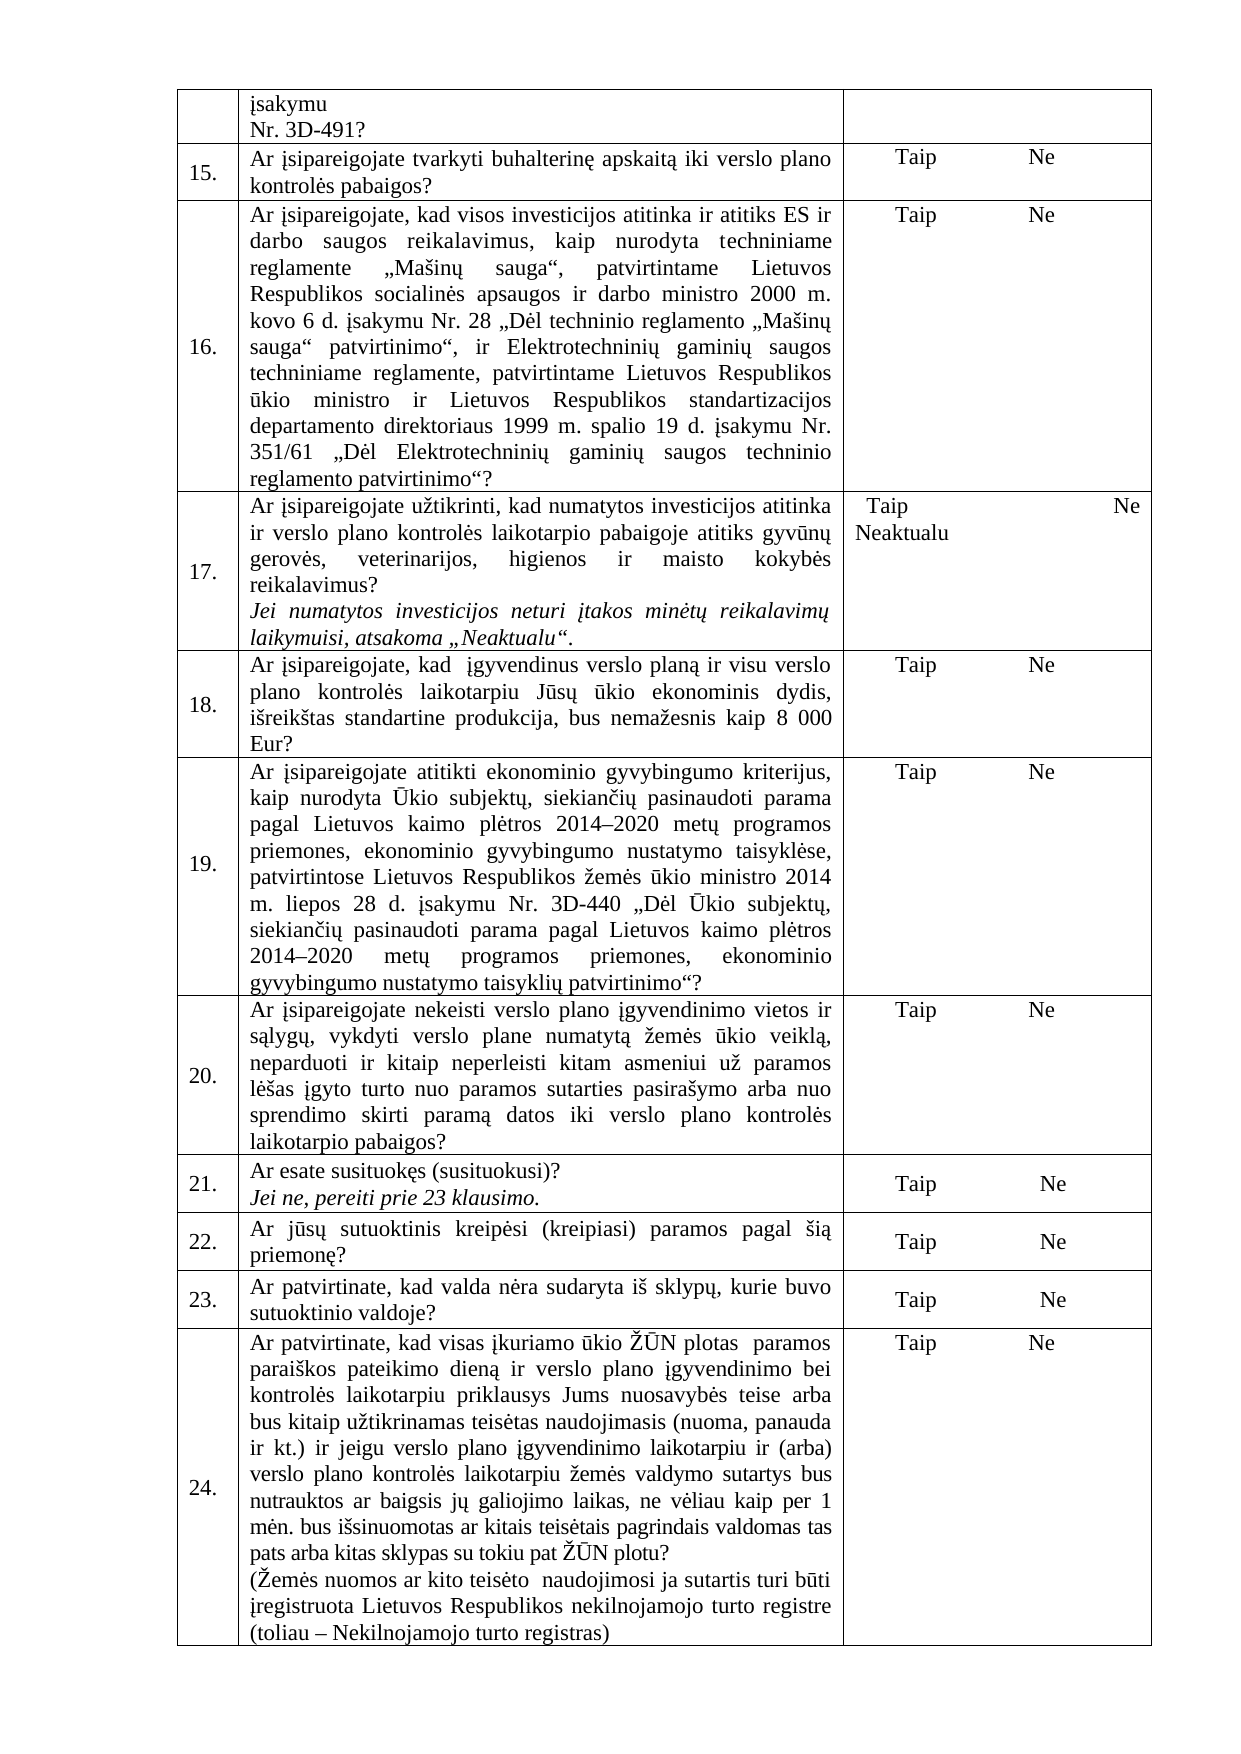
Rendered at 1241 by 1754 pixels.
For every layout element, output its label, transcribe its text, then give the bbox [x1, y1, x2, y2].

table_cell Taip Ne [844, 144, 1151, 200]
table_cell Ar įsipareigojate nekeisti verslo plano įgyvendinimo vietos ir sąlygų, vykdyti verslo plane numatytą žemės ūkio veiklą, neparduoti ir kitaip neperleisti kitam asmeniui už paramos lėšas įgyto turto nuo paramos sutarties pasirašymo arba nuo sprendimo skirti paramą datos iki verslo plano kontrolės laikotarpio pabaigos? [239, 996, 843, 1154]
table_cell [844, 90, 1151, 142]
table_cell Taip Ne [844, 1155, 1151, 1212]
table_cell 19. [178, 758, 238, 995]
table_cell Taip Ne [844, 1213, 1151, 1270]
table_cell 18. [178, 651, 238, 757]
table_cell Ar įsipareigojate tvarkyti buhalterinę apskaitą iki verslo plano kontrolės pabaigos? [239, 144, 843, 200]
table_cell Taip Ne Neaktualu [844, 492, 1151, 650]
table_cell Taip Ne [844, 201, 1151, 491]
table_cell 22. [178, 1213, 238, 1270]
table_cell Taip Ne [844, 758, 1151, 995]
table_cell Taip Ne [844, 1329, 1151, 1645]
table_cell Ar įsipareigojate, kad įgyvendinus verslo planą ir visu verslo plano kontrolės laikotarpiu Jūsų ūkio ekonominis dydis, išreikštas standartine produkcija, bus nemažesnis kaip 8 000 Eur? [239, 651, 843, 757]
table_cell Ar jūsų sutuoktinis kreipėsi (kreipiasi) paramos pagal šią priemonę? [239, 1213, 843, 1270]
table_cell Ar patvirtinate, kad visas įkuriamo ūkio ŽŪN plotas paramos paraiškos pateikimo dieną ir verslo plano įgyvendinimo bei kontrolės laikotarpiu priklausys Jums nuosavybės teise arba bus kitaip užtikrinamas teisėtas naudojimasis (nuoma, panauda ir kt.) ir jeigu verslo plano įgyvendinimo laikotarpiu ir (arba) verslo plano kontrolės laikotarpiu žemės valdymo sutartys bus nutrauktos ar baigsis jų galiojimo laikas, ne vėliau kaip per 1 mėn. bus išsinuomotas ar kitais teisėtais pagrindais valdomas tas pats arba kitas sklypas su tokiu pat ŽŪN plotu? (Žemės nuomos ar kito teisėto naudojimosi ja sutartis turi būti įregistruota Lietuvos Respublikos nekilnojamojo turto registre (toliau – Nekilnojamojo turto registras) [239, 1329, 843, 1645]
table_cell Ar įsipareigojate užtikrinti, kad numatytos investicijos atitinka ir verslo plano kontrolės laikotarpio pabaigoje atitiks gyvūnų gerovės, veterinarijos, higienos ir maisto kokybės reikalavimus? Jei numatytos investicijos neturi įtakos minėtų reikalavimų laikymuisi, atsakoma „Neaktualu“. [239, 492, 843, 650]
table_cell Ar esate susituokęs (susituokusi)? Jei ne, pereiti prie 23 klausimo. [239, 1155, 843, 1212]
table_cell Taip Ne [844, 1271, 1151, 1328]
table_cell Ar įsipareigojate, kad visos investicijos atitinka ir atitiks ES ir darbo saugos reikalavimus, kaip nurodyta techniniame reglamente „Mašinų sauga“, patvirtintame Lietuvos Respublikos socialinės apsaugos ir darbo ministro 2000 m. kovo 6 d. įsakymu Nr. 28 „Dėl techninio reglamento „Mašinų sauga“ patvirtinimo“, ir Elektrotechninių gaminių saugos techniniame reglamente, patvirtintame Lietuvos Respublikos ūkio ministro ir Lietuvos Respublikos standartizacijos departamento direktoriaus 1999 m. spalio 19 d. įsakymu Nr. 351/61 „Dėl Elektrotechninių gaminių saugos techninio reglamento patvirtinimo“? [239, 201, 843, 491]
table_cell 16. [178, 201, 238, 491]
table_cell 15. [178, 144, 238, 200]
table_cell 24. [178, 1329, 238, 1645]
table_cell [178, 90, 238, 142]
table_cell 23. [178, 1271, 238, 1328]
table_cell 20. [178, 996, 238, 1154]
table_cell Taip Ne [844, 651, 1151, 757]
table_cell Taip Ne [844, 996, 1151, 1154]
table_cell 17. [178, 492, 238, 650]
table_cell Ar įsipareigojate atitikti ekonominio gyvybingumo kriterijus, kaip nurodyta Ūkio subjektų, siekiančių pasinaudoti parama pagal Lietuvos kaimo plėtros 2014–2020 metų programos priemones, ekonominio gyvybingumo nustatymo taisyklėse, patvirtintose Lietuvos Respublikos žemės ūkio ministro 2014 m. liepos 28 d. įsakymu Nr. 3D-440 „Dėl Ūkio subjektų, siekiančių pasinaudoti parama pagal Lietuvos kaimo plėtros 2014–2020 metų programos priemones, ekonominio gyvybingumo nustatymo taisyklių patvirtinimo“? [239, 758, 843, 995]
table_cell įsakymu Nr. 3D-491? [239, 90, 843, 142]
table_cell Ar patvirtinate, kad valda nėra sudaryta iš sklypų, kurie buvo sutuoktinio valdoje? [239, 1271, 843, 1328]
table_cell 21. [178, 1155, 238, 1212]
